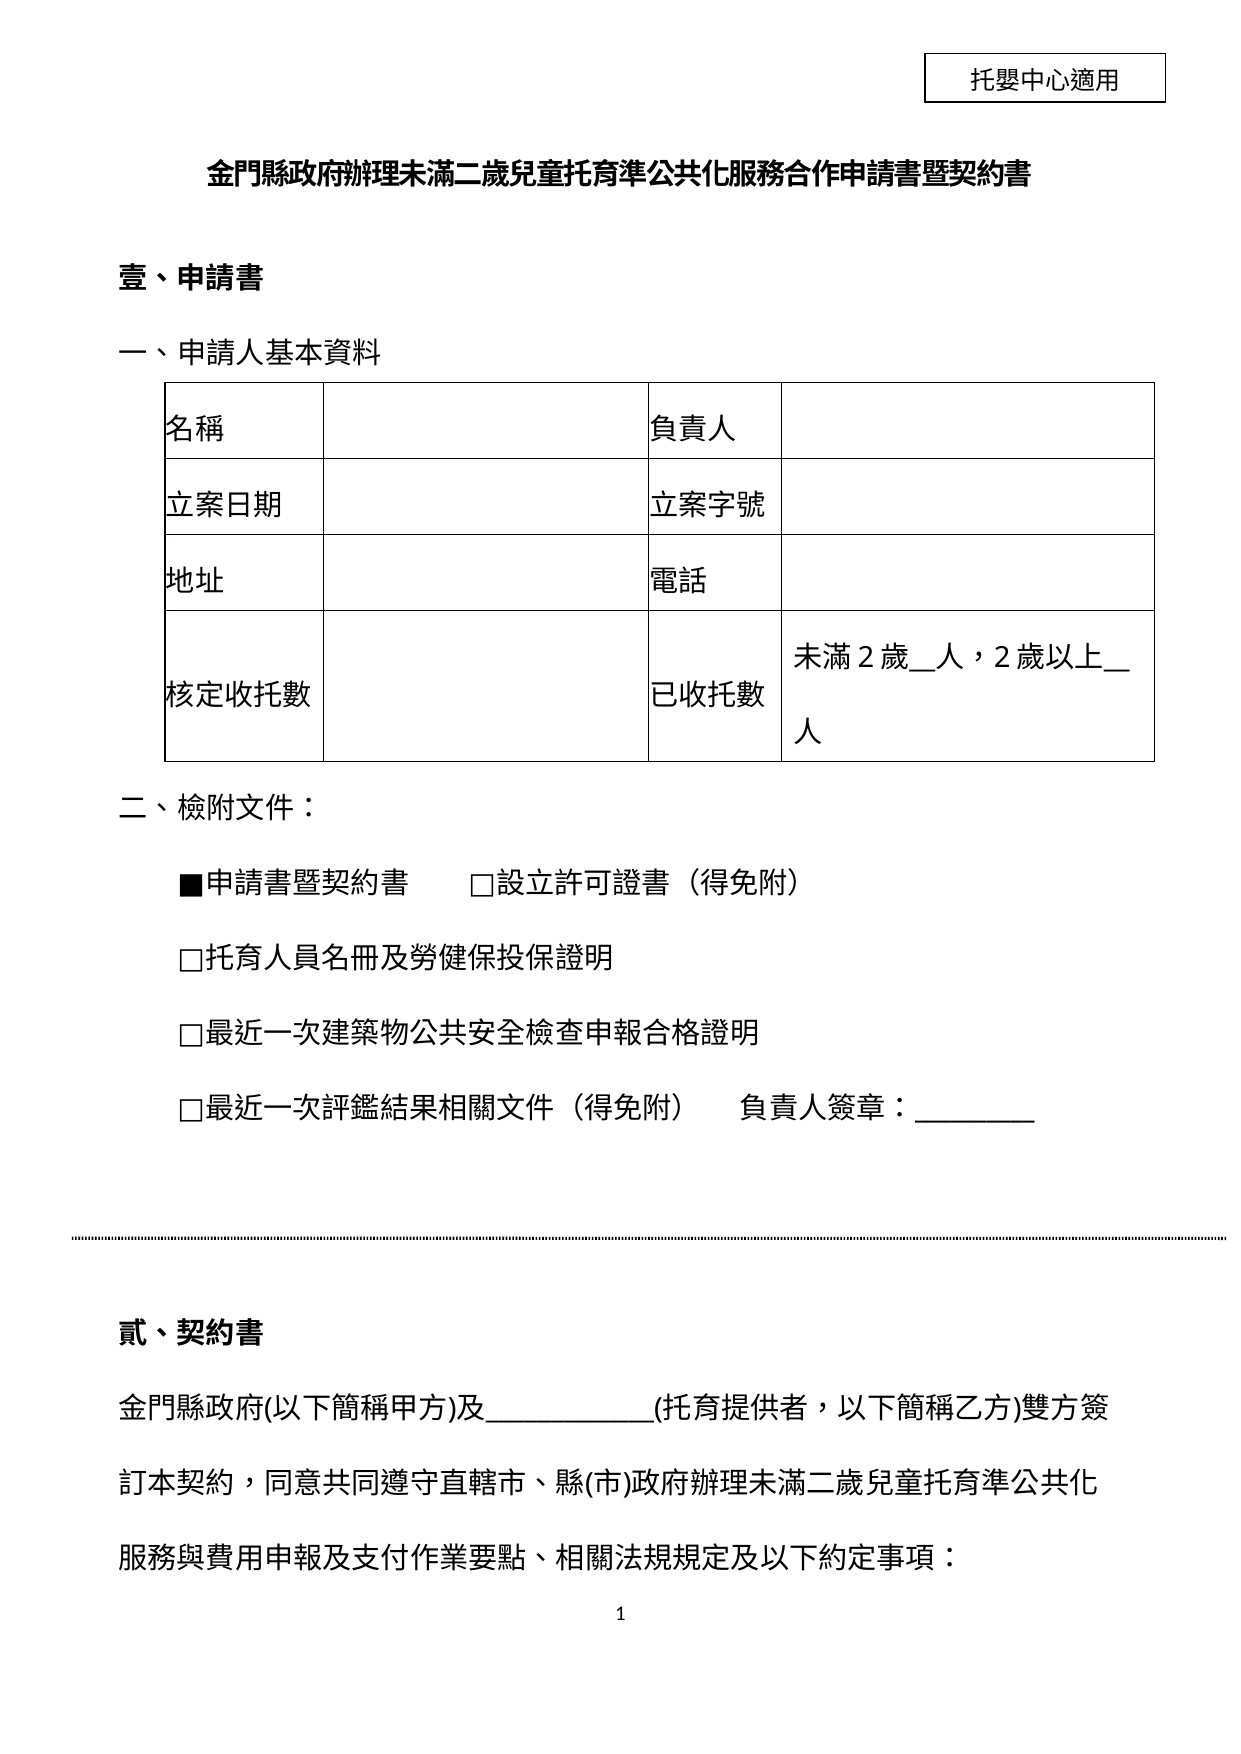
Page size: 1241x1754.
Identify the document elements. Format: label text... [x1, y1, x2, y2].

table_cell 核定收托數 [166, 611, 323, 761]
table_header 名稱 [166, 383, 323, 458]
text 金門縣政府辦理未滿二歲兒童托育準公共化服務合作申請書暨契約書 [118, 128, 1122, 203]
text 托嬰中心適用 [940, 61, 1151, 94]
table_cell [324, 611, 648, 761]
table_cell 立案字號 [649, 459, 781, 534]
text 金門縣政府(以下簡稱甲方)及_____________(托育提供者，以下簡稱乙方)雙方簽訂本契約，同意共同遵守直轄市、縣(市)政府辦理未滿二歲兒童托育準公共化服務與費用申報及支付作業要點、相關法規規定及以下約定事項： [118, 1362, 1122, 1587]
table_header [782, 383, 1154, 458]
table_cell [782, 459, 1154, 534]
table_cell [324, 535, 648, 610]
list 檢附文件： [118, 762, 1122, 837]
table_cell 地址 [166, 535, 323, 610]
text 壹、申請書 [118, 232, 1122, 307]
table_cell [324, 459, 648, 534]
table_cell [782, 535, 1154, 610]
table_cell 未滿2歲__人，2歲以上__人 [782, 611, 1154, 761]
table_cell 電話 [649, 535, 781, 610]
table_header [324, 383, 648, 458]
list 申請人基本資料 [118, 307, 1122, 382]
table_cell 已收托數 [649, 611, 781, 761]
text 貳、契約書 [118, 1287, 1122, 1362]
text ■申請書暨契約書 □設立許可證書（得免附） [177, 837, 1122, 912]
table_header 負責人 [649, 383, 781, 458]
text □最近一次建築物公共安全檢查申報合格證明 [177, 987, 1122, 1062]
table_cell 立案日期 [166, 459, 323, 534]
text □最近一次評鑑結果相關文件（得免附） 負責人簽章：__________ [177, 1062, 1122, 1137]
text □托育人員名冊及勞健保投保證明 [177, 912, 1122, 987]
